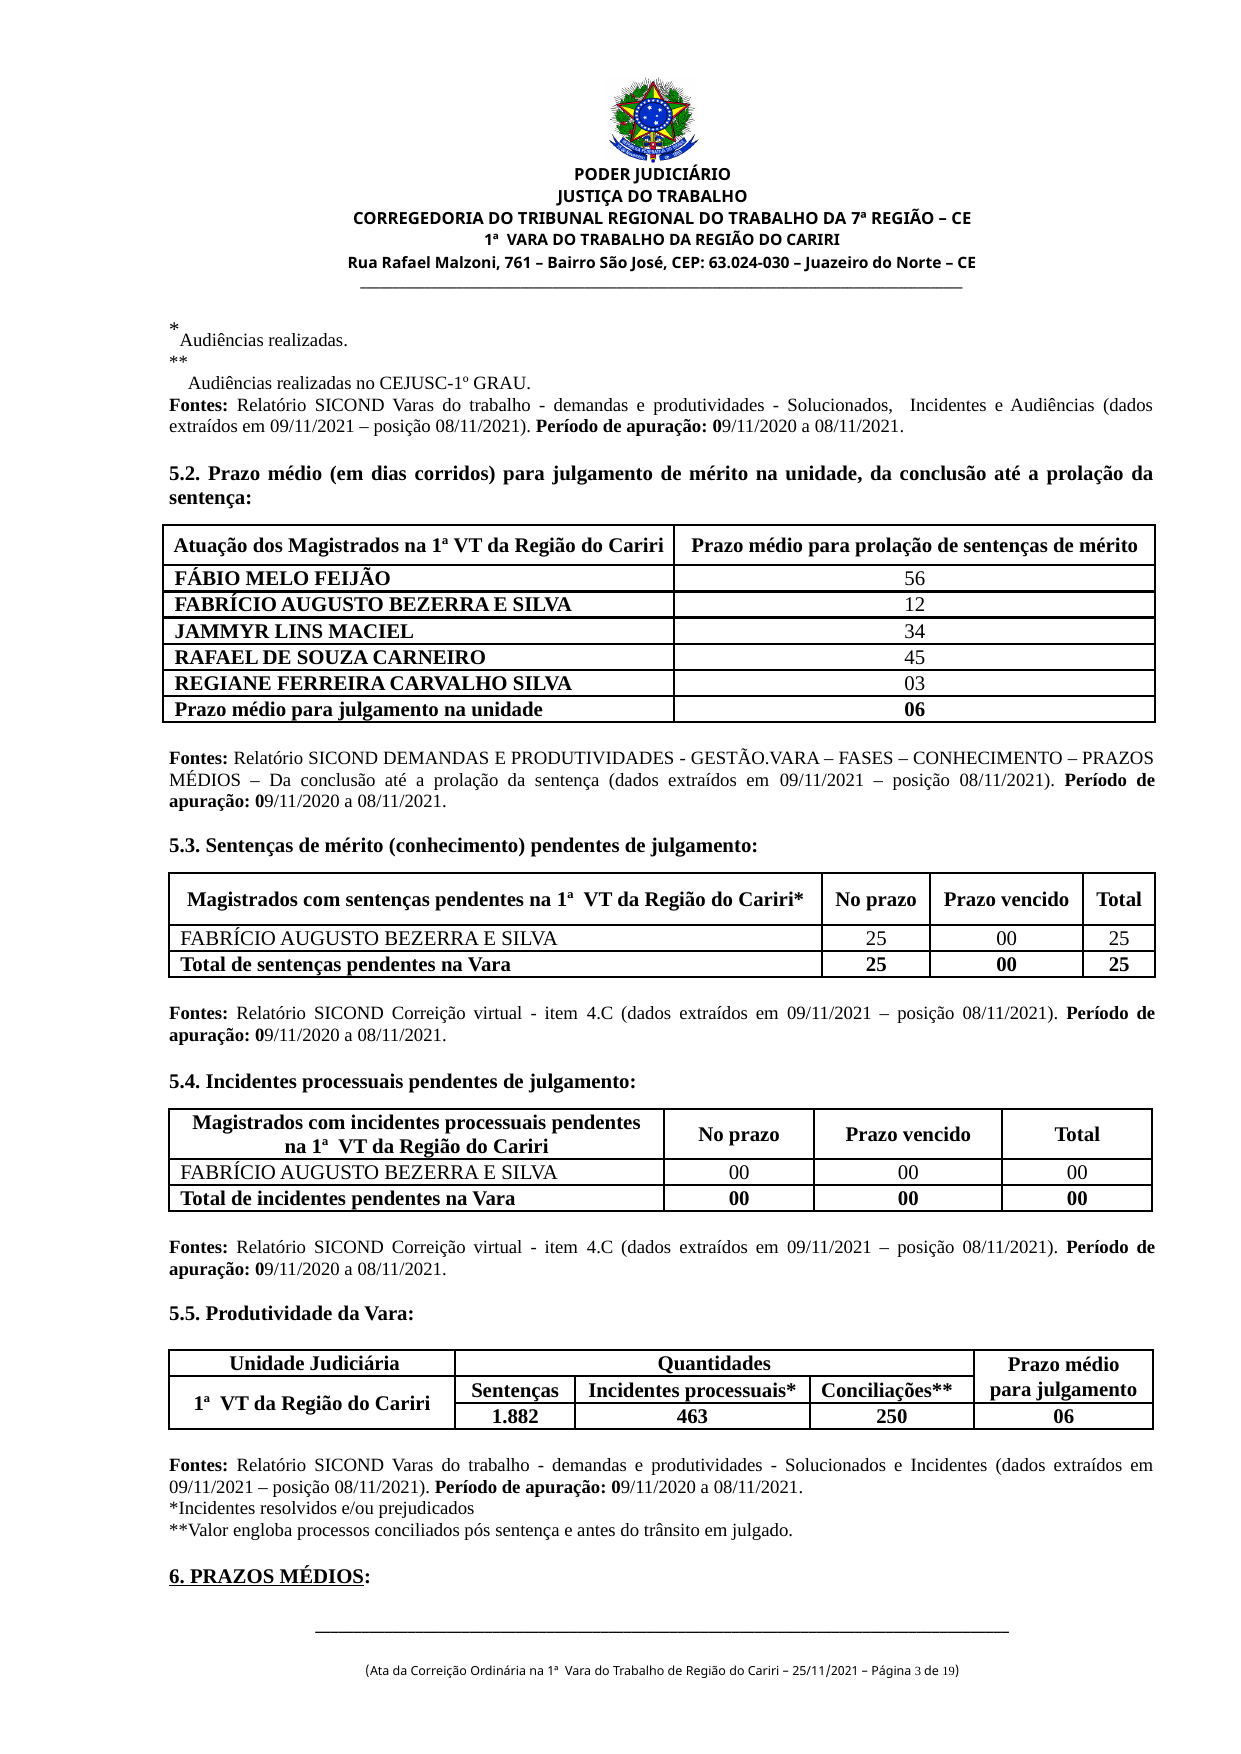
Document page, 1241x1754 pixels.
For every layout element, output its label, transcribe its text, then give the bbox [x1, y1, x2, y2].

table_cell 250 [811, 1404, 973, 1428]
table_cell Prazo médio para julgamento na unidade [164, 697, 673, 721]
table_cell Conciliações** [811, 1377, 973, 1402]
text Fontes: Relatório SICOND Varas do trabalho - demandas e produtividades - Solucionados e Incidentes (dados extraídos em 09/11/2021 – posição 08/11/2021). Período de apuração: 09/11/2020 a 08/11/2021. [169, 1454, 1155, 1497]
table_cell 06 [675, 697, 1154, 721]
table_cell REGIANE FERREIRA CARVALHO SILVA [164, 671, 673, 695]
table_cell Total de sentenças pendentes na Vara [170, 952, 821, 976]
table_cell 00 [1003, 1186, 1151, 1210]
table_cell FABRÍCIO AUGUSTO BEZERRA E SILVA [164, 593, 673, 616]
table_cell 34 [675, 619, 1154, 643]
text *Incidentes resolvidos e/ou prejudicados [169, 1497, 1155, 1519]
picture [604, 75, 700, 164]
table_cell 25 [1084, 926, 1154, 949]
table_header Magistrados com incidentes processuais pendentes na 1ª VT da Região do Cariri [170, 1110, 663, 1158]
table_header Unidade Judiciária [170, 1351, 454, 1375]
table_header Atuação dos Magistrados na 1ª VT da Região do Cariri [164, 526, 673, 564]
table_cell Sentenças [456, 1377, 574, 1402]
table_cell 06 [975, 1404, 1152, 1428]
table_cell FABRÍCIO AUGUSTO BEZERRA E SILVA [170, 926, 821, 949]
table_cell 25 [823, 926, 929, 949]
table_header Prazo médio para julgamento [975, 1351, 1152, 1402]
table_cell 1ª VT da Região do Cariri [170, 1377, 454, 1428]
table_cell JAMMYR LINS MACIEL [164, 619, 673, 643]
table_cell Incidentes processuais* [576, 1377, 809, 1402]
table_header Quantidades [456, 1351, 973, 1375]
table_cell 00 [931, 926, 1082, 949]
table_cell Total de incidentes pendentes na Vara [170, 1186, 663, 1210]
text Fontes: Relatório SICOND Correição virtual - item 4.C (dados extraídos em 09/11/2021 – posição 08/11/2021). Período de apuração: 09/11/2020 a 08/11/2021. [169, 1236, 1155, 1279]
table_cell 00 [665, 1186, 813, 1210]
table_cell 03 [675, 671, 1154, 695]
table_header Prazo médio para prolação de sentenças de mérito [675, 526, 1154, 564]
table_cell 25 [1084, 952, 1154, 976]
table_cell 56 [675, 566, 1154, 590]
text Fontes: Relatório SICOND Correição virtual - item 4.C (dados extraídos em 09/11/2021 – posição 08/11/2021). Período de apuração: 09/11/2020 a 08/11/2021. [169, 1002, 1155, 1045]
table_cell RAFAEL DE SOUZA CARNEIRO [164, 645, 673, 669]
text 5.5. Produtividade da Vara: [169, 1301, 1155, 1325]
text **Audiências realizadas no CEJUSC-1º GRAU. [169, 351, 1155, 394]
table_header Prazo vencido [931, 874, 1082, 923]
table_cell 12 [675, 593, 1154, 616]
table_cell 463 [576, 1404, 809, 1428]
table_cell FÁBIO MELO FEIJÃO [164, 566, 673, 590]
table_cell 25 [823, 952, 929, 976]
table_header Magistrados com sentenças pendentes na 1ª VT da Região do Cariri* [170, 874, 821, 923]
table_cell 00 [815, 1186, 1001, 1210]
table_cell 00 [1003, 1160, 1151, 1184]
table_cell FABRÍCIO AUGUSTO BEZERRA E SILVA [170, 1160, 663, 1184]
table_header Prazo vencido [815, 1110, 1001, 1158]
text 5.2. Prazo médio (em dias corridos) para julgamento de mérito na unidade, da conclusão até a prolação da sentença: [169, 461, 1155, 509]
table_header No prazo [665, 1110, 813, 1158]
table_cell 45 [675, 645, 1154, 669]
table_cell 00 [815, 1160, 1001, 1184]
text **Valor engloba processos conciliados pós sentença e antes do trânsito em julgado. [169, 1519, 1155, 1540]
table_cell 00 [931, 952, 1082, 976]
table_header Total [1084, 874, 1154, 923]
table_header No prazo [823, 874, 929, 923]
table_cell 1.882 [456, 1404, 574, 1428]
text 5.4. Incidentes processuais pendentes de julgamento: [169, 1069, 1155, 1093]
table_header Total [1003, 1110, 1151, 1158]
text 5.3. Sentenças de mérito (conhecimento) pendentes de julgamento: [169, 812, 1155, 857]
text *Audiências realizadas. [169, 317, 1155, 351]
text Fontes: Relatório SICOND DEMANDAS E PRODUTIVIDADES - GESTÃO.VARA – FASES – CONHECIMENTO – PRAZOS MÉDIOS – Da conclusão até a prolação da sentença (dados extraídos em 09/11/2021 – posição 08/11/2021). Período de apuração: 09/11/2020 a 08/11/2021. [169, 747, 1155, 812]
table_cell 00 [665, 1160, 813, 1184]
text 6. PRAZOS MÉDIOS: [169, 1564, 1155, 1588]
text Fontes: Relatório SICOND Varas do trabalho - demandas e produtividades - Solucionados, Incidentes e Audiências (dados extraídos em 09/11/2021 – posição 08/11/2021). Período de apuração: 09/11/2020 a 08/11/2021. [169, 394, 1155, 437]
